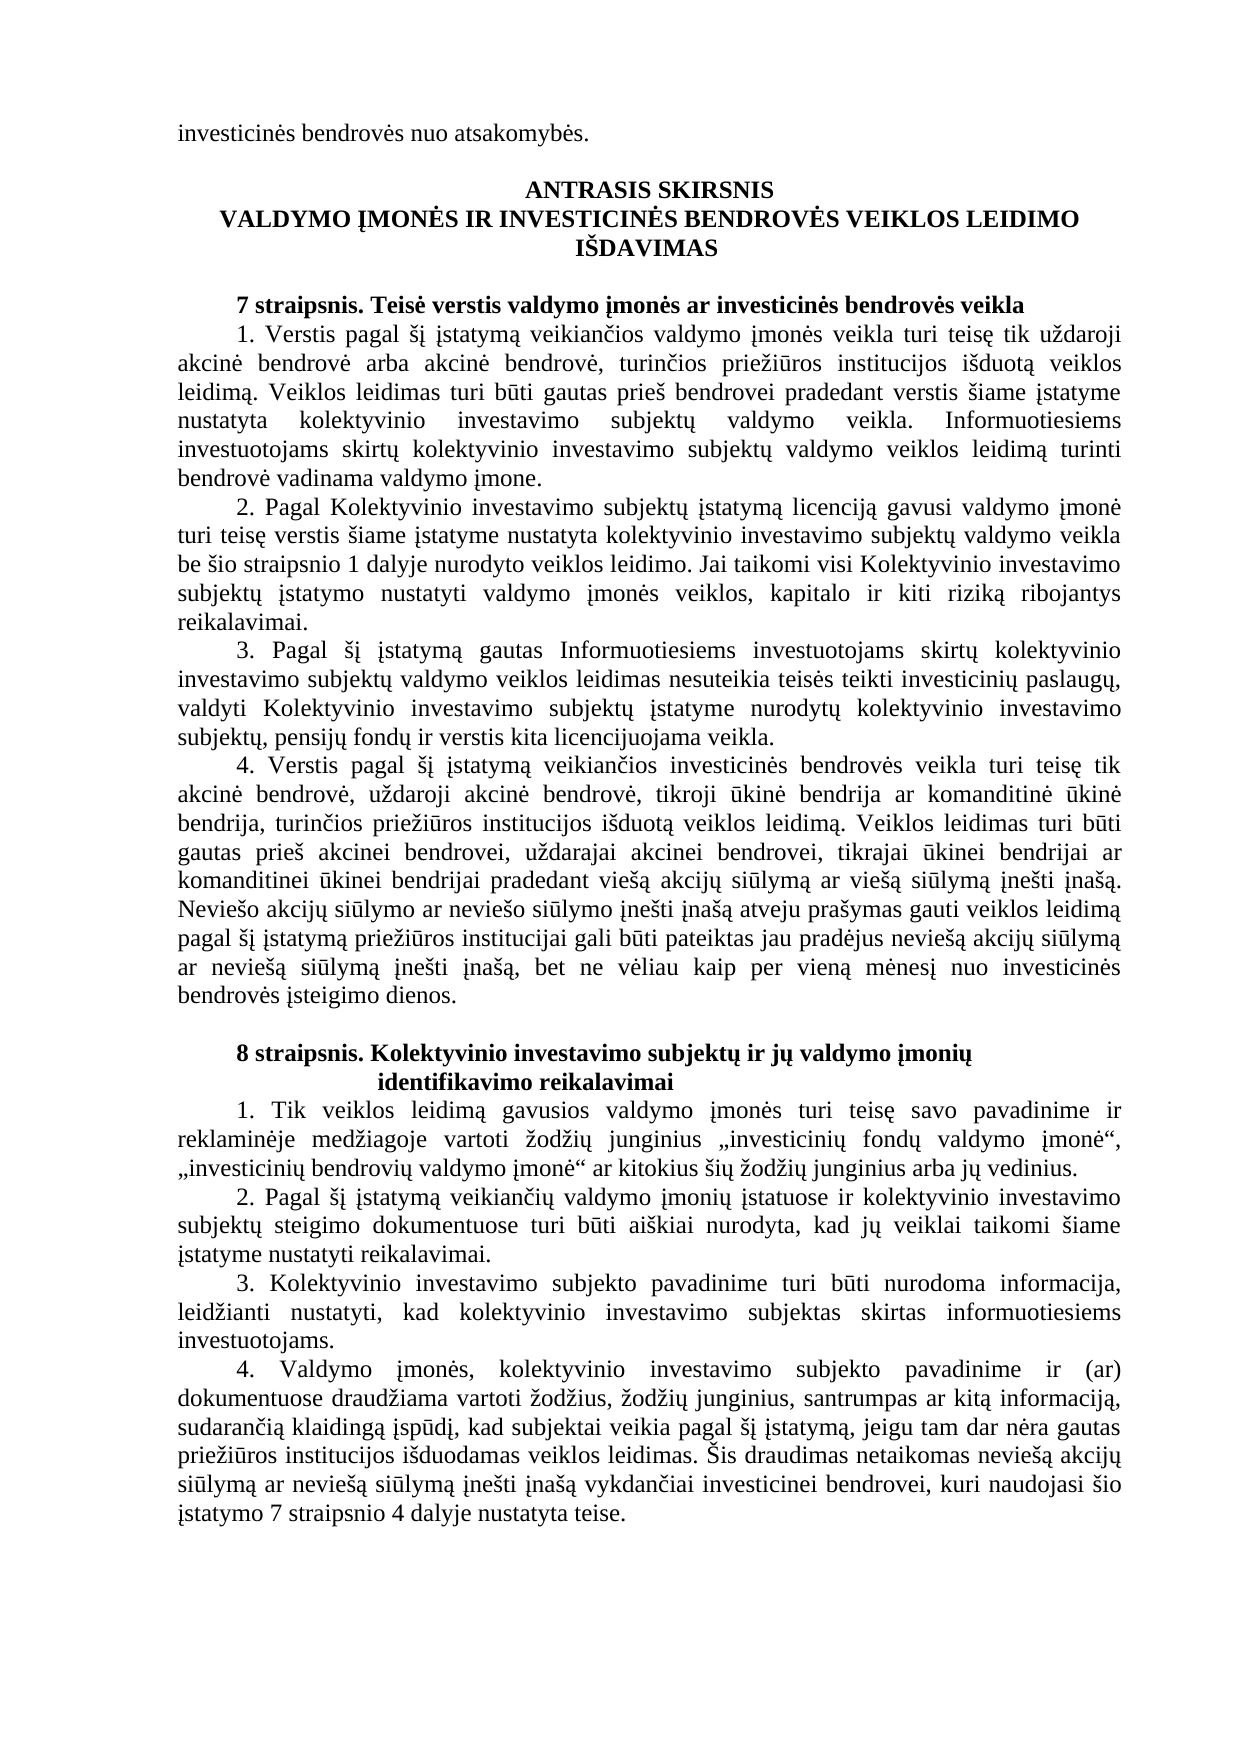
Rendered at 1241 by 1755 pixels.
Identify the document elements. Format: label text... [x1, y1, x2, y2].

text 2. Pagal Kolektyvinio investavimo subjektų įstatymą licenciją gavusi valdymo įmonė turi teisę verstis šiame įstatyme nustatyta kolektyvinio investavimo subjektų valdymo veikla be šio straipsnio 1 dalyje nurodyto veiklos leidimo. Jai taikomi visi Kolektyvinio investavimo subjektų įstatymo nustatyti valdymo įmonės veiklos, kapitalo ir kiti riziką ribojantys reikalavimai. [177, 492, 1122, 636]
text 2. Pagal šį įstatymą veikiančių valdymo įmonių įstatuose ir kolektyvinio investavimo subjektų steigimo dokumentuose turi būti aiškiai nurodyta, kad jų veiklai taikomi šiame įstatyme nustatyti reikalavimai. [177, 1182, 1122, 1268]
text 4. Valdymo įmonės, kolektyvinio investavimo subjekto pavadinime ir (ar) dokumentuose draudžiama vartoti žodžius, žodžių junginius, santrumpas ar kitą informaciją, sudarančią klaidingą įspūdį, kad subjektai veikia pagal šį įstatymą, jeigu tam dar nėra gautas priežiūros institucijos išduodamas veiklos leidimas. Šis draudimas netaikomas neviešą akcijų siūlymą ar neviešą siūlymą įnešti įnašą vykdančiai investicinei bendrovei, kuri naudojasi šio įstatymo 7 straipsnio 4 dalyje nustatyta teise. [177, 1354, 1122, 1527]
text VALDYMO ĮMONĖS IR INVESTICINĖS BENDROVĖS VEIKLOS LEIDIMO IŠDAVIMAS [177, 204, 1122, 262]
text 4. Verstis pagal šį įstatymą veikiančios investicinės bendrovės veikla turi teisę tik akcinė bendrovė, uždaroji akcinė bendrovė, tikroji ūkinė bendrija ar komanditinė ūkinė bendrija, turinčios priežiūros institucijos išduotą veiklos leidimą. Veiklos leidimas turi būti gautas prieš akcinei bendrovei, uždarajai akcinei bendrovei, tikrajai ūkinei bendrijai ar komanditinei ūkinei bendrijai pradedant viešą akcijų siūlymą ar viešą siūlymą įnešti įnašą. Neviešo akcijų siūlymo ar neviešo siūlymo įnešti įnašą atveju prašymas gauti veiklos leidimą pagal šį įstatymą priežiūros institucijai gali būti pateiktas jau pradėjus neviešą akcijų siūlymą ar neviešą siūlymą įnešti įnašą, bet ne vėliau kaip per vieną mėnesį nuo investicinės bendrovės įsteigimo dienos. [177, 751, 1122, 1009]
text investicinės bendrovės nuo atsakomybės. [177, 118, 1122, 147]
text 3. Kolektyvinio investavimo subjekto pavadinime turi būti nurodoma informacija, leidžianti nustatyti, kad kolektyvinio investavimo subjektas skirtas informuotiesiems investuotojams. [177, 1268, 1122, 1354]
text 3. Pagal šį įstatymą gautas Informuotiesiems investuotojams skirtų kolektyvinio investavimo subjektų valdymo veiklos leidimas nesuteikia teisės teikti investicinių paslaugų, valdyti Kolektyvinio investavimo subjektų įstatyme nurodytų kolektyvinio investavimo subjektų, pensijų fondų ir verstis kita licencijuojama veikla. [177, 636, 1122, 751]
text ANTRASIS SKIRSNIS [177, 176, 1122, 204]
text 1. Tik veiklos leidimą gavusios valdymo įmonės turi teisę savo pavadinime ir reklaminėje medžiagoje vartoti žodžių junginius „investicinių fondų valdymo įmonė“, „investicinių bendrovių valdymo įmonė“ ar kitokius šių žodžių junginius arba jų vedinius. [177, 1096, 1122, 1182]
text 7 straipsnis. Teisė verstis valdymo įmonės ar investicinės bendrovės veikla [177, 291, 1122, 319]
text 1. Verstis pagal šį įstatymą veikiančios valdymo įmonės veikla turi teisę tik uždaroji akcinė bendrovė arba akcinė bendrovė, turinčios priežiūros institucijos išduotą veiklos leidimą. Veiklos leidimas turi būti gautas prieš bendrovei pradedant verstis šiame įstatyme nustatyta kolektyvinio investavimo subjektų valdymo veikla. Informuotiesiems investuotojams skirtų kolektyvinio investavimo subjektų valdymo veiklos leidimą turinti bendrovė vadinama valdymo įmone. [177, 319, 1122, 492]
text 8 straipsnis. Kolektyvinio investavimo subjektų ir jų valdymo įmonių identifikavimo reikalavimai [236, 1038, 1122, 1096]
